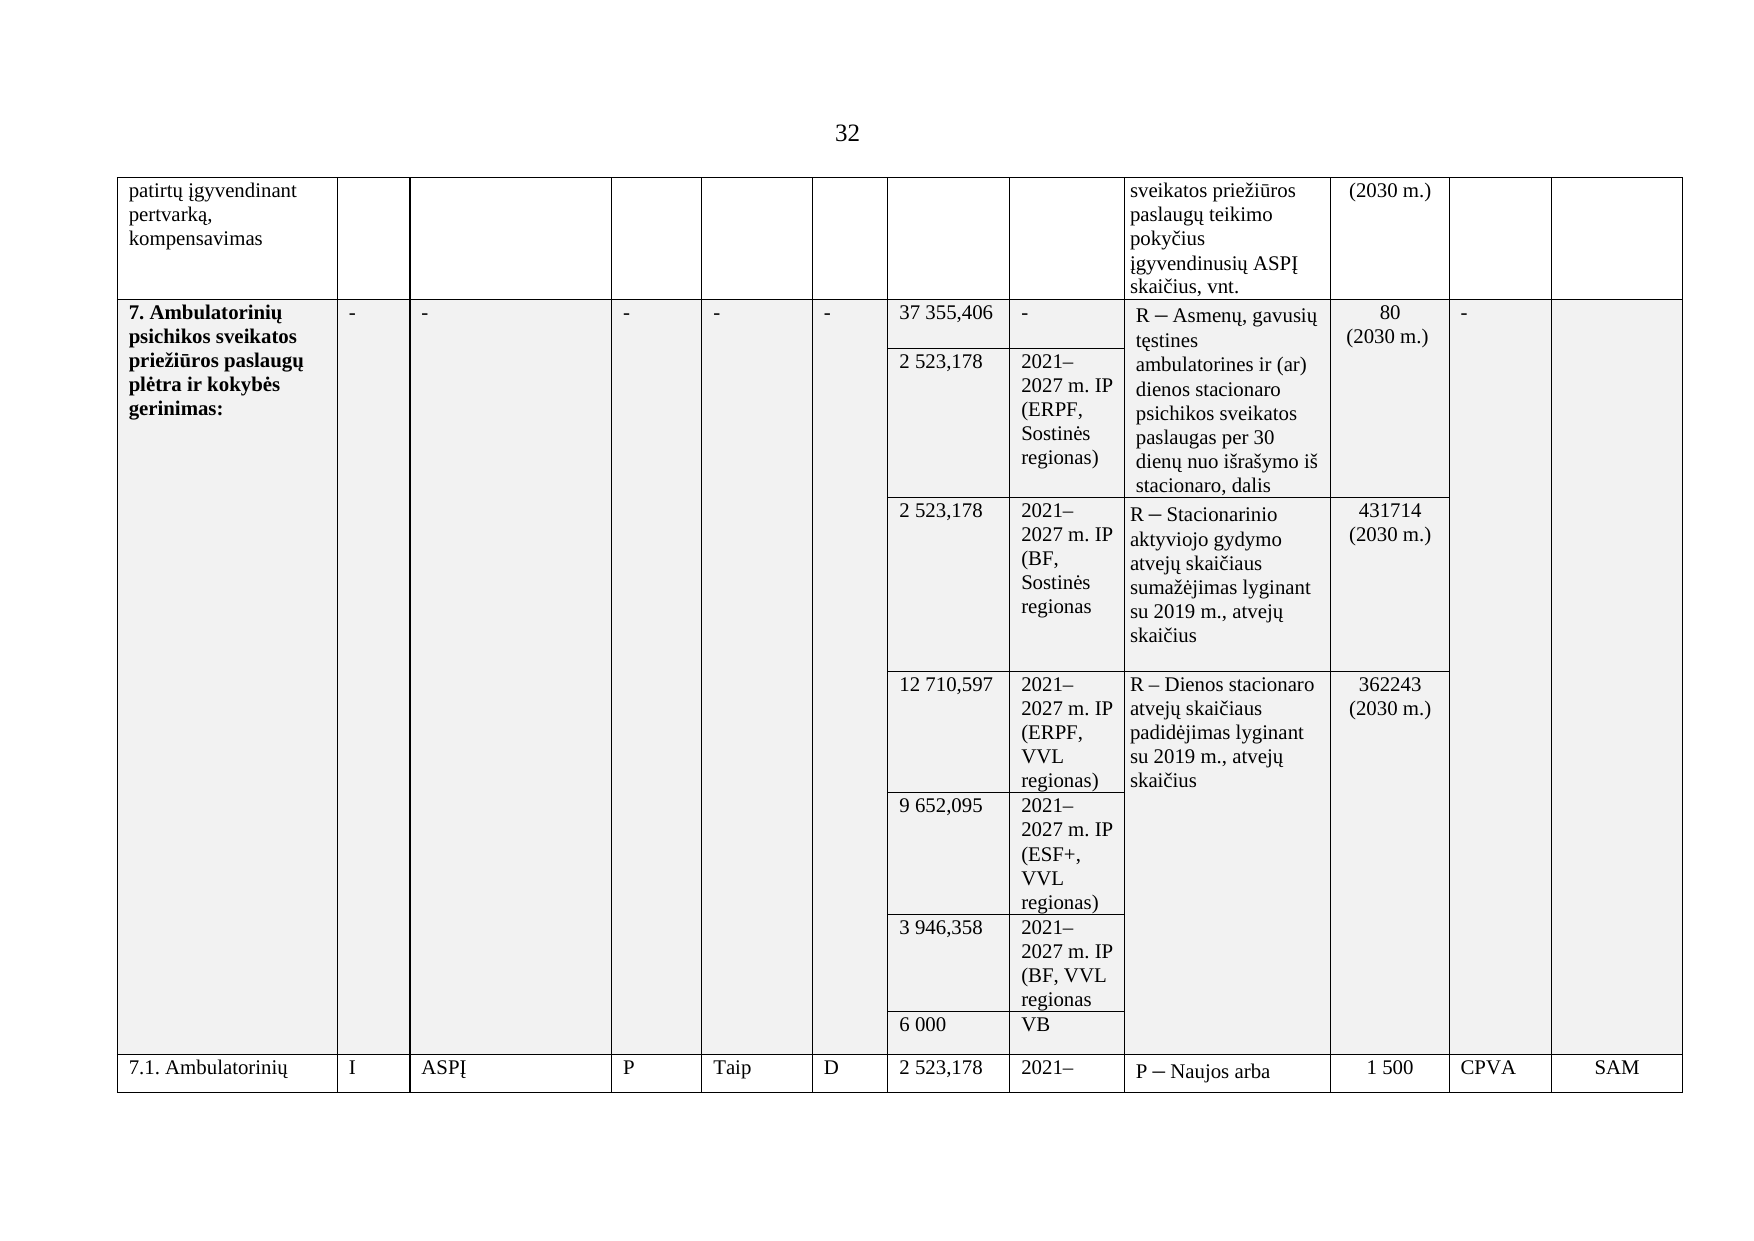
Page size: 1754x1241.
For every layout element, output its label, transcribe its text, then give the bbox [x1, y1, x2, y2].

table_cell [612, 178, 701, 298]
table_cell 2021–2027 m. IP (BF, Sostinės regionas [1010, 498, 1124, 671]
table_cell sveikatos priežiūros paslaugų teikimo pokyčius įgyvendinusių ASPĮ skaičius, vnt. [1125, 178, 1330, 298]
table_cell 7. Ambulatorinių psichikos sveikatos priežiūros paslaugų plėtra ir kokybės gerinimas: [118, 300, 337, 1054]
table_cell - [1450, 300, 1551, 1054]
table_cell 1 500 [1331, 1055, 1449, 1092]
table_cell [411, 178, 611, 298]
table_cell 362243 (2030 m.) [1331, 672, 1449, 1054]
table_cell ASPĮ [411, 1055, 611, 1092]
table_cell 2021–2027 m. IP (ERPF, Sostinės regionas) [1010, 349, 1124, 497]
table_cell [1450, 178, 1551, 298]
table_cell P [612, 1055, 701, 1092]
table_cell [1552, 178, 1682, 298]
table_cell [813, 178, 887, 298]
table_cell 12 710,597 [888, 672, 1009, 792]
table_cell - [411, 300, 611, 1054]
table_cell CPVA [1450, 1055, 1551, 1092]
table_cell 2 523,178 [888, 1055, 1009, 1092]
table_cell 2021– [1010, 1055, 1124, 1092]
table_cell 2 523,178 [888, 349, 1009, 497]
table_cell R – Dienos stacionaro atvejų skaičiaus padidėjimas lyginant su 2019 m., atvejų skaičius [1125, 672, 1330, 1054]
table_cell Taip [702, 1055, 812, 1092]
table_cell [1010, 178, 1124, 298]
table_cell [1552, 300, 1682, 1054]
table_cell [338, 178, 409, 298]
table_cell P – Naujos arba [1125, 1055, 1330, 1092]
table_cell - [702, 300, 812, 1054]
table_cell 3 946,358 [888, 915, 1009, 1011]
table_cell 2021–2027 m. IP (ESF+, VVL regionas) [1010, 793, 1124, 914]
table_cell 80 (2030 m.) [1331, 300, 1449, 497]
table_cell I [338, 1055, 409, 1092]
table_cell R – Asmenų, gavusių tęstines ambulatorines ir (ar) dienos stacionaro psichikos sveikatos paslaugas per 30 dienų nuo išrašymo iš stacionaro, dalis [1125, 300, 1330, 497]
table_cell 7.1. Ambulatorinių [118, 1055, 337, 1092]
table_cell 9 652,095 [888, 793, 1009, 914]
table_cell [888, 178, 1009, 298]
table_cell [702, 178, 812, 298]
table_cell D [813, 1055, 887, 1092]
table_cell - [813, 300, 887, 1054]
table_cell (2030 m.) [1331, 178, 1449, 298]
table_cell 2 523,178 [888, 498, 1009, 671]
table_cell patirtų įgyvendinant pertvarką, kompensavimas [118, 178, 337, 298]
table_cell 37 355,406 [888, 300, 1009, 348]
table_cell - [1010, 300, 1124, 348]
table_cell SAM [1552, 1055, 1682, 1092]
table_cell R – Stacionarinio aktyviojo gydymo atvejų skaičiaus sumažėjimas lyginant su 2019 m., atvejų skaičius [1125, 498, 1330, 671]
table_cell VB [1010, 1012, 1124, 1054]
table_cell 2021–2027 m. IP (BF, VVL regionas [1010, 915, 1124, 1011]
table_cell - [338, 300, 409, 1054]
table_cell 6 000 [888, 1012, 1009, 1054]
table_cell 2021–2027 m. IP (ERPF, VVL regionas) [1010, 672, 1124, 792]
table_cell 431714 (2030 m.) [1331, 498, 1449, 671]
table_cell - [612, 300, 701, 1054]
